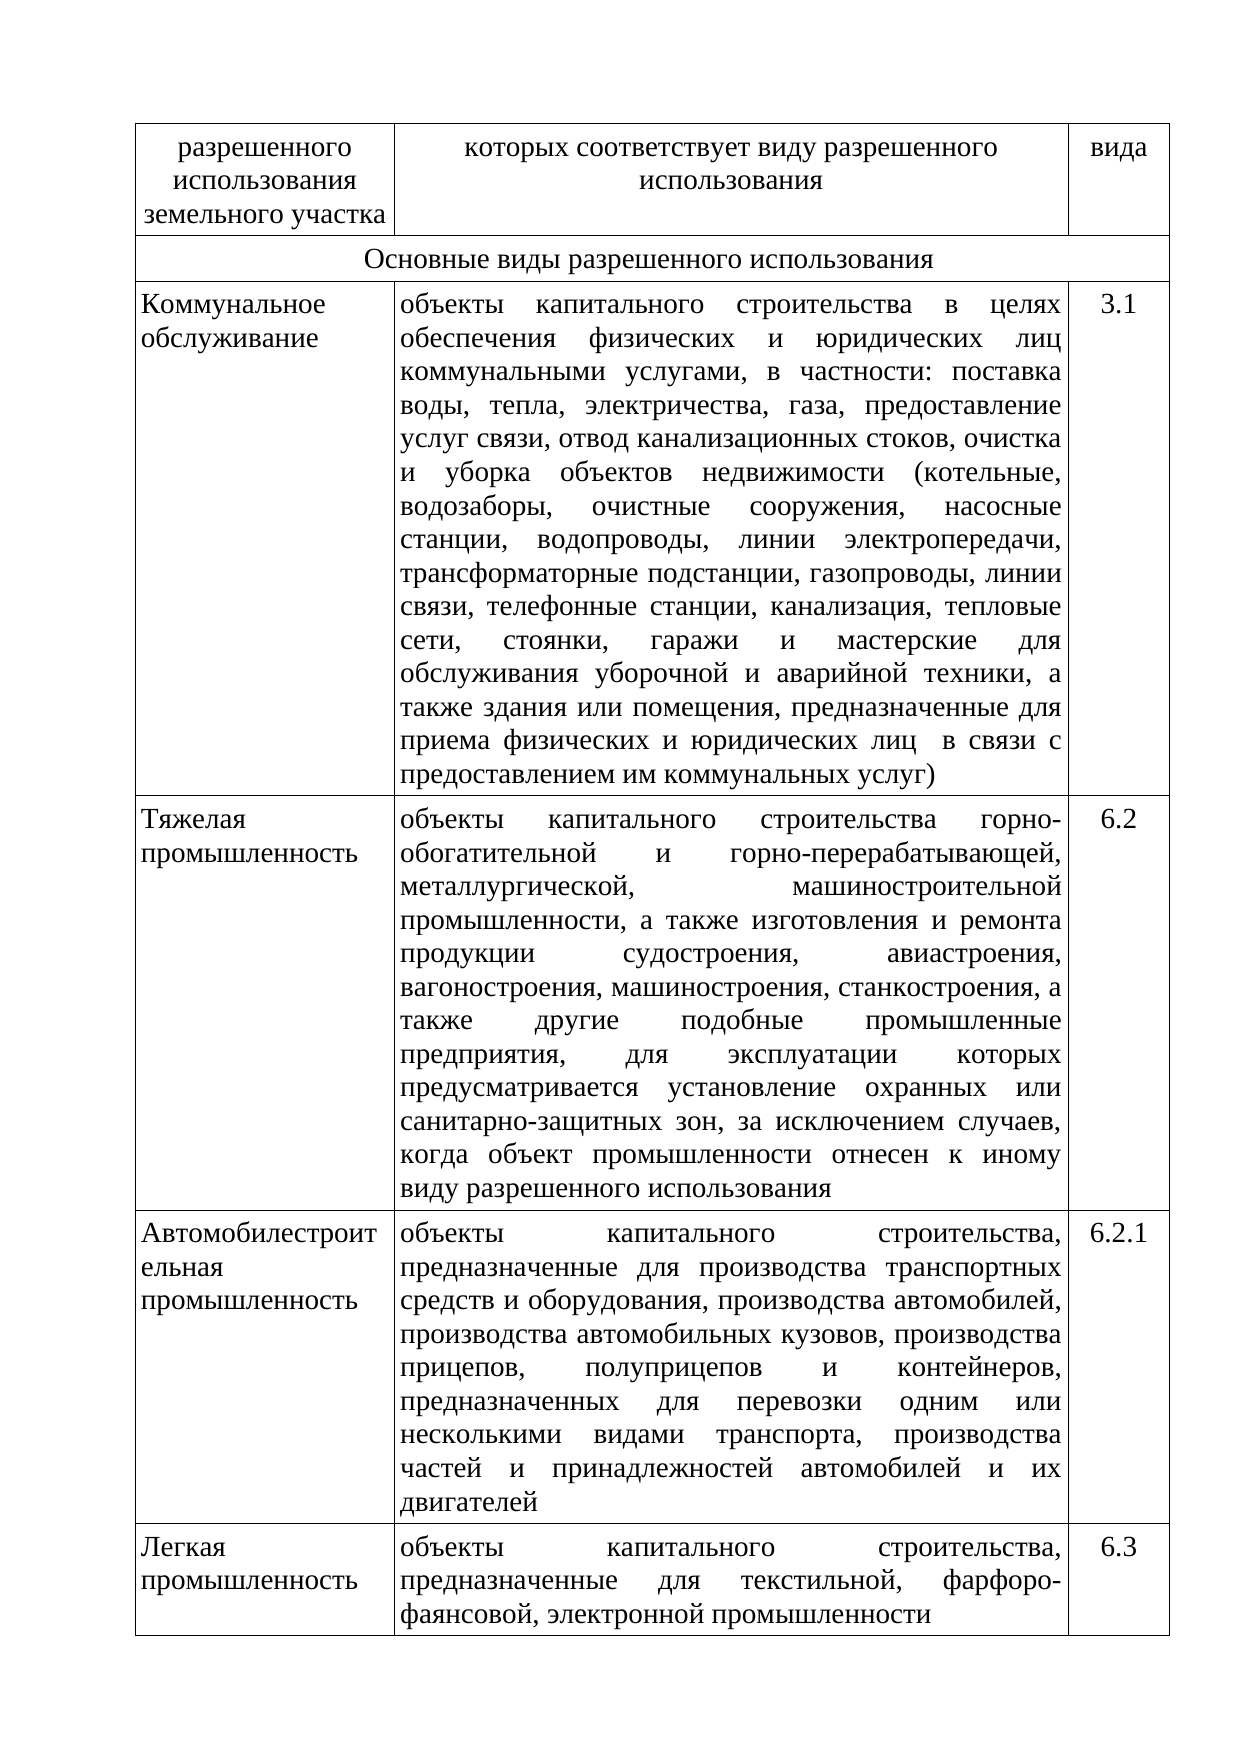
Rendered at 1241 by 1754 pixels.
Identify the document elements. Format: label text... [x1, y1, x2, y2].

table_header разрешенного использования земельного участка [136, 124, 394, 235]
table_header вида [1069, 124, 1169, 235]
table_cell объекты капитального строительства, предназначенные для производства транспортных средств и оборудования, производства автомобилей, производства автомобильных кузовов, производства прицепов, полуприцепов и контейнеров, предназначенных для перевозки одним или несколькими видами транспорта, производства частей и принадлежностей автомобилей и их двигателей [395, 1211, 1068, 1523]
table_cell Основные виды разрешенного использования [136, 236, 1169, 281]
table_cell объекты капитального строительства горно-обогатительной и горно-перерабатывающей, металлургической, машиностроительной промышленности, а также изготовления и ремонта продукции судостроения, авиастроения, вагоностроения, машиностроения, станкостроения, а также другие подобные промышленные предприятия, для эксплуатации которых предусматривается установление охранных или санитарно-защитных зон, за исключением случаев, когда объект промышленности отнесен к иному виду разрешенного использования [395, 796, 1068, 1209]
table_cell Легкая промышленность [136, 1524, 394, 1635]
table_cell объекты капитального строительства в целях обеспечения физических и юридических лиц коммунальными услугами, в частности: поставка воды, тепла, электричества, газа, предоставление услуг связи, отвод канализационных стоков, очистка и уборка объектов недвижимости (котельные, водозаборы, очистные сооружения, насосные станции, водопроводы, линии электропередачи, трансформаторные подстанции, газопроводы, линии связи, телефонные станции, канализация, тепловые сети, стоянки, гаражи и мастерские для обслуживания уборочной и аварийной техники, а также здания или помещения, предназначенные для приема физических и юридических лиц в связи с предоставлением им коммунальных услуг) [395, 282, 1068, 795]
table_cell 6.2.1 [1069, 1211, 1169, 1523]
table_cell Тяжелая промышленность [136, 796, 394, 1209]
table_cell Автомобилестроительная промышленность [136, 1211, 394, 1523]
table_cell объекты капитального строительства, предназначенные для текстильной, фарфоро-фаянсовой, электронной промышленности [395, 1524, 1068, 1635]
table_cell 6.3 [1069, 1524, 1169, 1635]
table_cell Коммунальное обслуживание [136, 282, 394, 795]
table_cell 6.2 [1069, 796, 1169, 1209]
table_cell 3.1 [1069, 282, 1169, 795]
table_header которых соответствует виду разрешенного использования [395, 124, 1068, 235]
